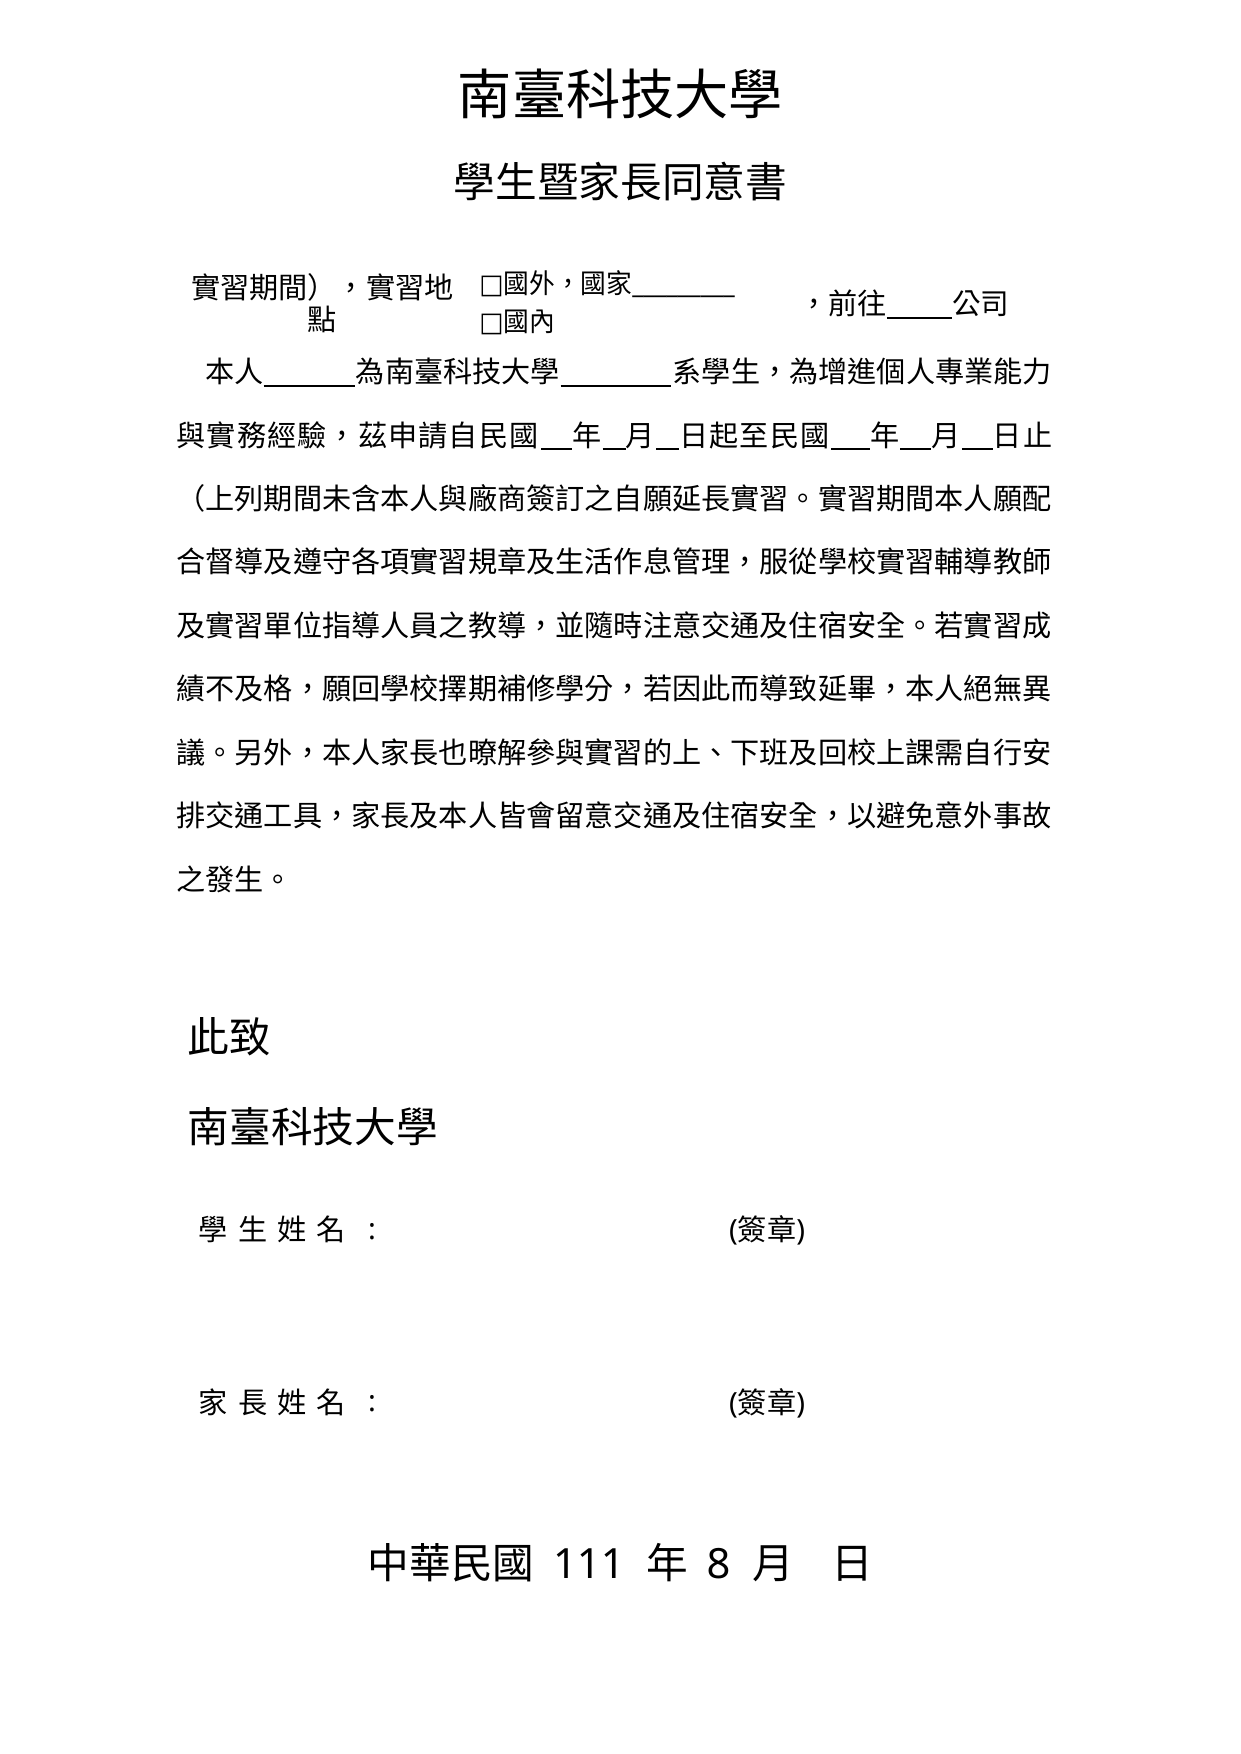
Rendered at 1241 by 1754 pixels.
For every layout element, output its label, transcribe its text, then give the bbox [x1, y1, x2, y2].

table_cell (簽章) [718, 1358, 1053, 1444]
text 本人 為南臺科技大學 系學生，為增進個人專業能力與實務經驗，茲申請自民國 年 月 日起至民國 年 月 日止（上列期間未含本人與廠商簽訂之自願延長實習。實習期間本人願配合督導及遵守各項實習規章及生活作息管理，服從學校實習輔導教師及實習單位指導人員之教導，並隨時注意交通及住宿安全。若實習成績不及格，願回學校擇期補修學分，若因此而導致延畢，本人絕無異議。另外，本人家長也暸解參與實習的上、下班及回校上課需自行安排交通工具，家長及本人皆會留意交通及住宿安全，以避免意外事故之發生。 [176, 349, 1053, 898]
table_header ，前往 公司 [755, 274, 1053, 349]
table_cell [357, 1444, 1053, 1512]
text 學生暨家長同意書 [187, 149, 1053, 209]
table_cell [188, 1271, 357, 1357]
text 此致 [187, 1004, 1053, 1064]
table_cell [357, 1271, 718, 1357]
table_header 實習期間），實習地點 [188, 274, 468, 349]
table_header (簽章) [718, 1185, 1053, 1271]
text 中華民國 111 年 8 月 日 [187, 1531, 1053, 1591]
table_cell : [357, 1358, 718, 1444]
table_cell [188, 1444, 357, 1512]
table_header □國外，國家_________ □國內 [468, 274, 755, 349]
table_header : [357, 1185, 718, 1271]
table_cell [718, 1271, 1053, 1357]
table_cell 家長姓名 [188, 1358, 357, 1444]
text 南臺科技大學 [187, 1094, 1053, 1155]
text 南臺科技大學 [187, 52, 1053, 130]
table_header 學生姓名 [188, 1185, 357, 1271]
